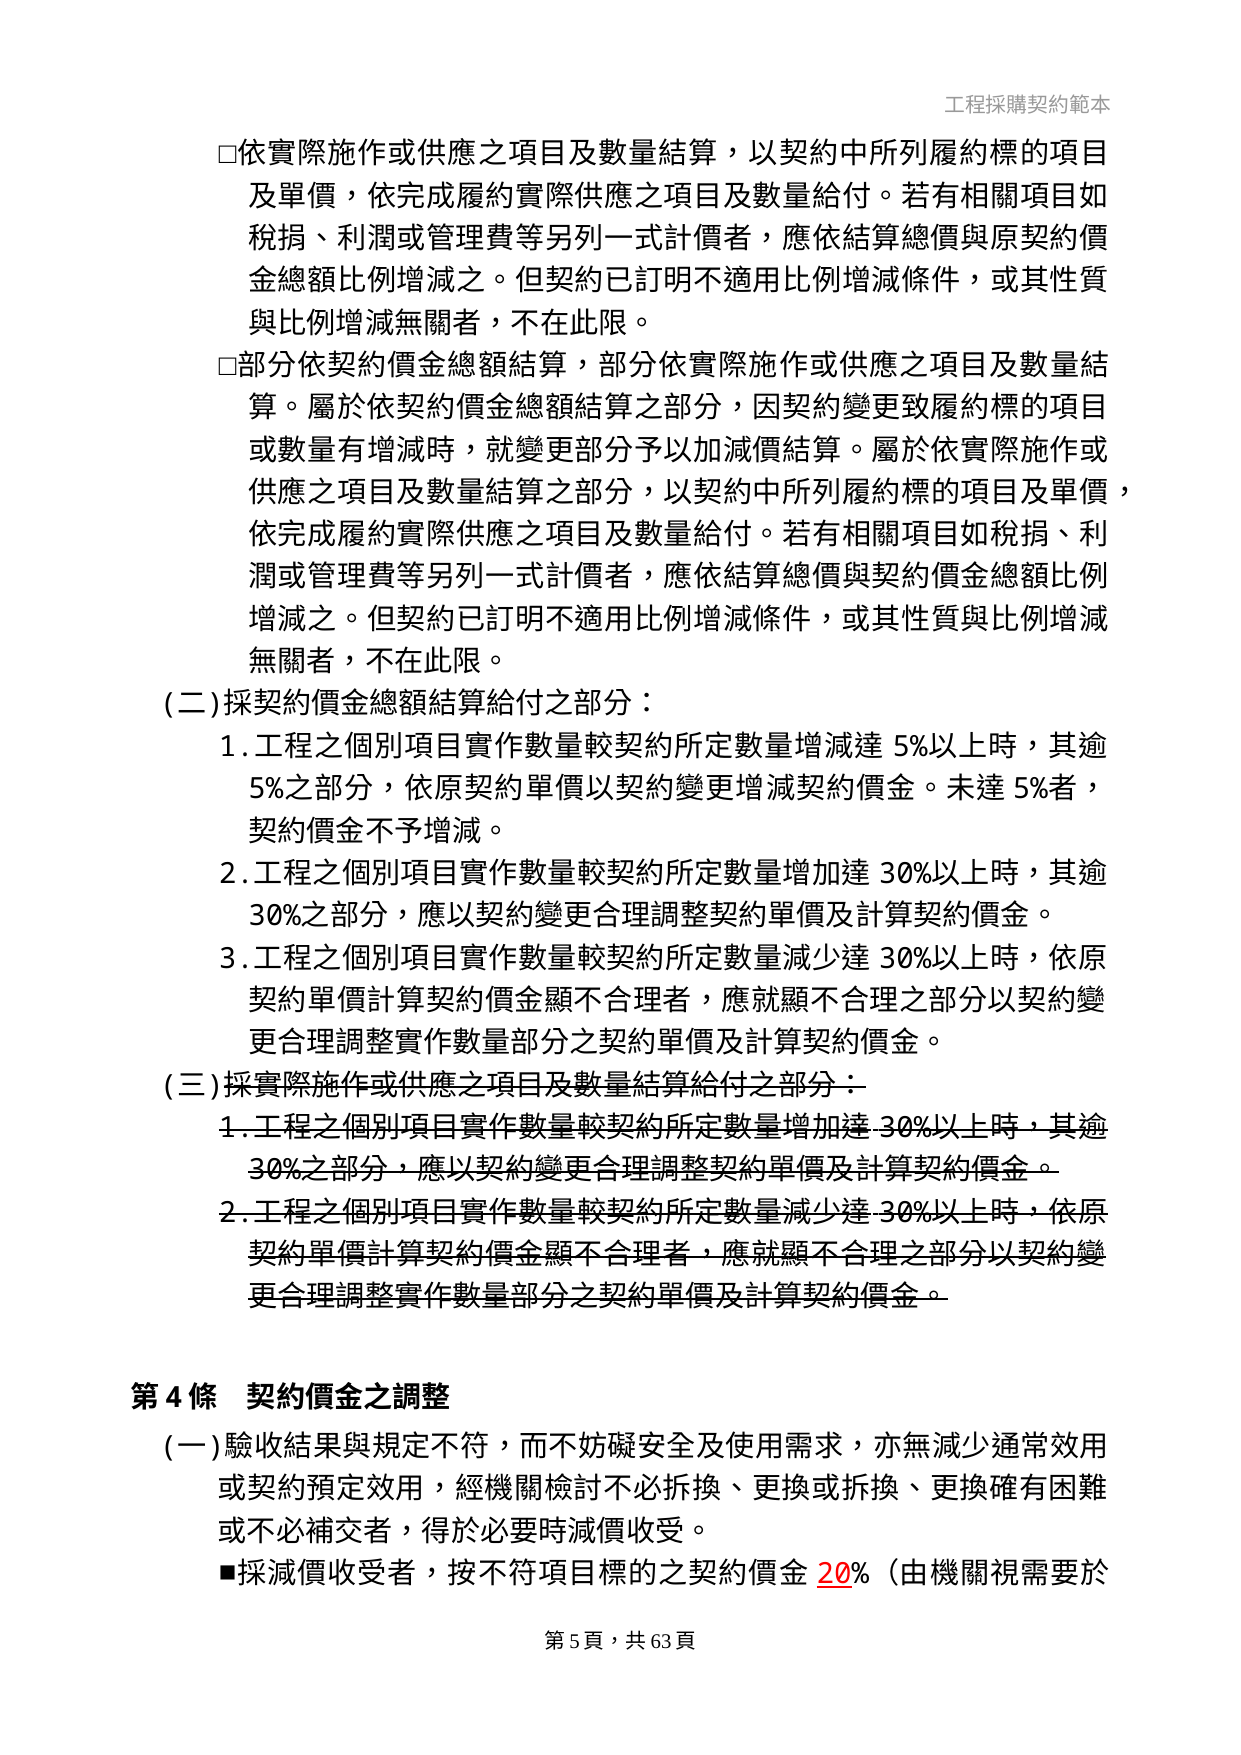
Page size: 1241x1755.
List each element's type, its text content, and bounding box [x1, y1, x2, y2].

text (一)驗收結果與規定不符，而不妨礙安全及使用需求，亦無減少通常效用或契約預定效用，經機關檢討不必拆換、更換或拆換、更換確有困難，或不必補交者，得於必要時減價收受。 [159, 1422, 1110, 1549]
text 第4條 契約價金之調整 [130, 1374, 1110, 1416]
text □部分依契約價金總額結算，部分依實際施作或供應之項目及數量結算。屬於依契約價金總額結算之部分，因契約變更致履約標的項目或數量有增減時，就變更部分予以加減價結算。屬於依實際施作或供應之項目及數量結算之部分，以契約中所列履約標的項目及單價，依完成履約實際供應之項目及數量給付。若有相關項目如稅捐、利潤或管理費等另列一式計價者，應依結算總價與契約價金總額比例增減之。但契約已訂明不適用比例增減條件，或其性質與比例增減無關者，不在此限。 [218, 341, 1110, 680]
text (二)採契約價金總額結算給付之部分： [159, 680, 1110, 722]
text ■採減價收受者，按不符項目標的之契約價金20%（由機關視需要於招標時載明）減價，並處以減價金額＿＿%（由機關視需要於招標時載明）之違約金。但其屬尺寸不符規定者，減價金額得就尺寸差異部分按契約價金比例計算之；屬工料不符規定者，減價金額得按工料差額計算之。減價及違約金之總額，以該項目之契約價金為限。 [218, 1549, 1110, 1592]
text 2.工程之個別項目實作數量較契約所定數量增加達30%以上時，其逾30%之部分，應以契約變更合理調整契約單價及計算契約價金。 [218, 849, 1108, 934]
text (三)採實際施作或供應之項目及數量結算給付之部分： [159, 1061, 1110, 1103]
text 1.工程之個別項目實作數量較契約所定數量增加達30%以上時，其逾30%之部分，應以契約變更合理調整契約單價及計算契約價金。 [218, 1103, 1108, 1188]
text □依實際施作或供應之項目及數量結算，以契約中所列履約標的項目及單價，依完成履約實際供應之項目及數量給付。若有相關項目如稅捐、利潤或管理費等另列一式計價者，應依結算總價與原契約價金總額比例增減之。但契約已訂明不適用比例增減條件，或其性質與比例增減無關者，不在此限。 [218, 130, 1110, 341]
text 2.工程之個別項目實作數量較契約所定數量減少達30%以上時，依原契約單價計算契約價金顯不合理者，應就顯不合理之部分以契約變更合理調整實作數量部分之契約單價及計算契約價金。 [218, 1188, 1108, 1315]
text 3.工程之個別項目實作數量較契約所定數量減少達30%以上時，依原契約單價計算契約價金顯不合理者，應就顯不合理之部分以契約變更合理調整實作數量部分之契約單價及計算契約價金。 [218, 934, 1108, 1061]
text 1.工程之個別項目實作數量較契約所定數量增減達5%以上時，其逾5%之部分，依原契約單價以契約變更增減契約價金。未達5%者，契約價金不予增減。 [218, 722, 1108, 849]
